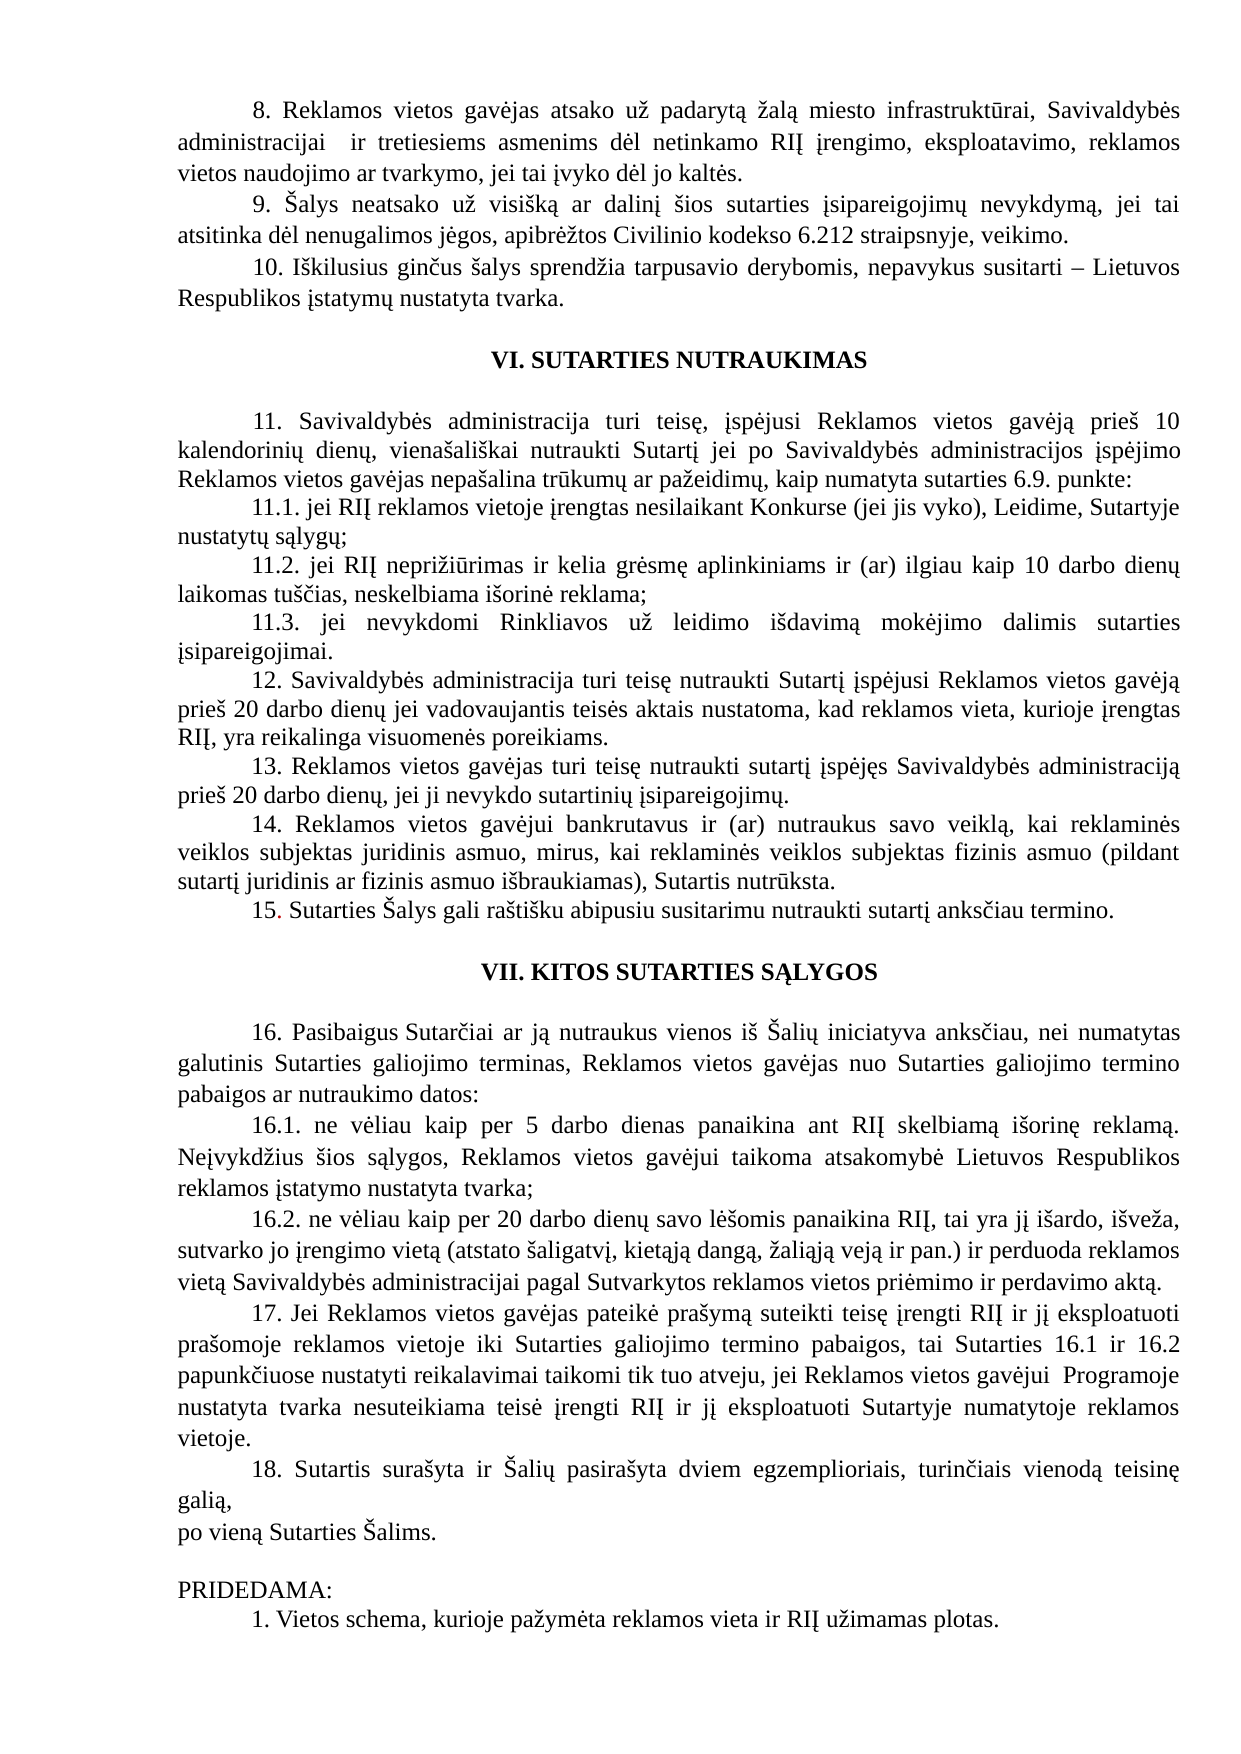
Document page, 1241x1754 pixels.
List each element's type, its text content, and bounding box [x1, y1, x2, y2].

text 11.3. jei nevykdomi Rinkliavos už leidimo išdavimą mokėjimo dalimis sutarties įsipareigojimai. [177, 607, 1181, 665]
text 11.1. jei RIĮ reklamos vietoje įrengtas nesilaikant Konkurse (jei jis vyko), Leidime, Sutartyje nustatytų sąlygų; [177, 492, 1181, 550]
text 16.1. ne vėliau kaip per 5 darbo dienas panaikina ant RIĮ skelbiamą išorinę reklamą. Neįvykdžius šios sąlygos, Reklamos vietos gavėjui taikoma atsakomybė Lietuvos Respublikos reklamos įstatymo nustatyta tvarka; [177, 1109, 1181, 1202]
text 18. Sutartis surašyta ir Šalių pasirašyta dviem egzemplioriais, turinčiais vienodą teisinę galią, [177, 1452, 1181, 1515]
text VII. KITOS SUTARTIES SĄLYGOS [177, 955, 1181, 986]
text 10. Iškilusius ginčus šalys sprendžia tarpusavio derybomis, nepavykus susitarti – Lietuvos Respublikos įstatymų nustatyta tvarka. [177, 250, 1181, 312]
text 11.2. jei RIĮ neprižiūrimas ir kelia grėsmę aplinkiniams ir (ar) ilgiau kaip 10 darbo dienų laikomas tuščias, neskelbiama išorinė reklama; [177, 550, 1181, 607]
text 14. Reklamos vietos gavėjui bankrutavus ir (ar) nutraukus savo veiklą, kai reklaminės veiklos subjektas juridinis asmuo, mirus, kai reklaminės veiklos subjektas fizinis asmuo (pildant sutartį juridinis ar fizinis asmuo išbraukiamas), Sutartis nutrūksta. [177, 809, 1181, 895]
text VI. SUTARTIES NUTRAUKIMAS [177, 344, 1181, 375]
text PRIDEDAMA: [177, 1575, 1181, 1604]
text 1. Vietos schema, kurioje pažymėta reklamos vieta ir RIĮ užimamas plotas. [177, 1604, 1181, 1632]
text 9. Šalys neatsako už visišką ar dalinį šios sutarties įsipareigojimų nevykdymą, jei tai atsitinka dėl nenugalimos jėgos, apibrėžtos Civilinio kodekso 6.212 straipsnyje, veikimo. [177, 187, 1181, 250]
text 13. Reklamos vietos gavėjas turi teisę nutraukti sutartį įspėjęs Savivaldybės administraciją prieš 20 darbo dienų, jei ji nevykdo sutartinių įsipareigojimų. [177, 751, 1181, 809]
text 16.2. ne vėliau kaip per 20 darbo dienų savo lėšomis panaikina RIĮ, tai yra jį išardo, išveža, sutvarko jo įrengimo vietą (atstato šaligatvį, kietąją dangą, žaliąją veją ir pan.) ir perduoda reklamos vietą Savivaldybės administracijai pagal Sutvarkytos reklamos vietos priėmimo ir perdavimo aktą. [177, 1202, 1181, 1296]
text 8. Reklamos vietos gavėjas atsako už padarytą žalą miesto infrastruktūrai, Savivaldybės administracijai ir tretiesiems asmenims dėl netinkamo RIĮ įrengimo, eksploatavimo, reklamos vietos naudojimo ar tvarkymo, jei tai įvyko dėl jo kaltės. [177, 94, 1181, 187]
text 11. Savivaldybės administracija turi teisę, įspėjusi Reklamos vietos gavėją prieš 10 kalendorinių dienų, vienašališkai nutraukti Sutartį jei po Savivaldybės administracijos įspėjimo Reklamos vietos gavėjas nepašalina trūkumų ar pažeidimų, kaip numatyta sutarties 6.9. punkte: [177, 406, 1181, 492]
text 16. Pasibaigus Sutarčiai ar ją nutraukus vienos iš Šalių iniciatyva anksčiau, nei numatytas galutinis Sutarties galiojimo terminas, Reklamos vietos gavėjas nuo Sutarties galiojimo termino pabaigos ar nutraukimo datos: [177, 1015, 1181, 1109]
text po vieną Sutarties Šalims. [177, 1515, 1181, 1546]
text 12. Savivaldybės administracija turi teisę nutraukti Sutartį įspėjusi Reklamos vietos gavėją prieš 20 darbo dienų jei vadovaujantis teisės aktais nustatoma, kad reklamos vieta, kurioje įrengtas RIĮ, yra reikalinga visuomenės poreikiams. [177, 665, 1181, 751]
text 15. Sutarties Šalys gali raštišku abipusiu susitarimu nutraukti sutartį anksčiau termino. [177, 895, 1181, 924]
text 17. Jei Reklamos vietos gavėjas pateikė prašymą suteikti teisę įrengti RIĮ ir jį eksploatuoti prašomoje reklamos vietoje iki Sutarties galiojimo termino pabaigos, tai Sutarties 16.1 ir 16.2 papunkčiuose nustatyti reikalavimai taikomi tik tuo atveju, jei Reklamos vietos gavėjui Programoje nustatyta tvarka nesuteikiama teisė įrengti RIĮ ir jį eksploatuoti Sutartyje numatytoje reklamos vietoje. [177, 1296, 1181, 1452]
